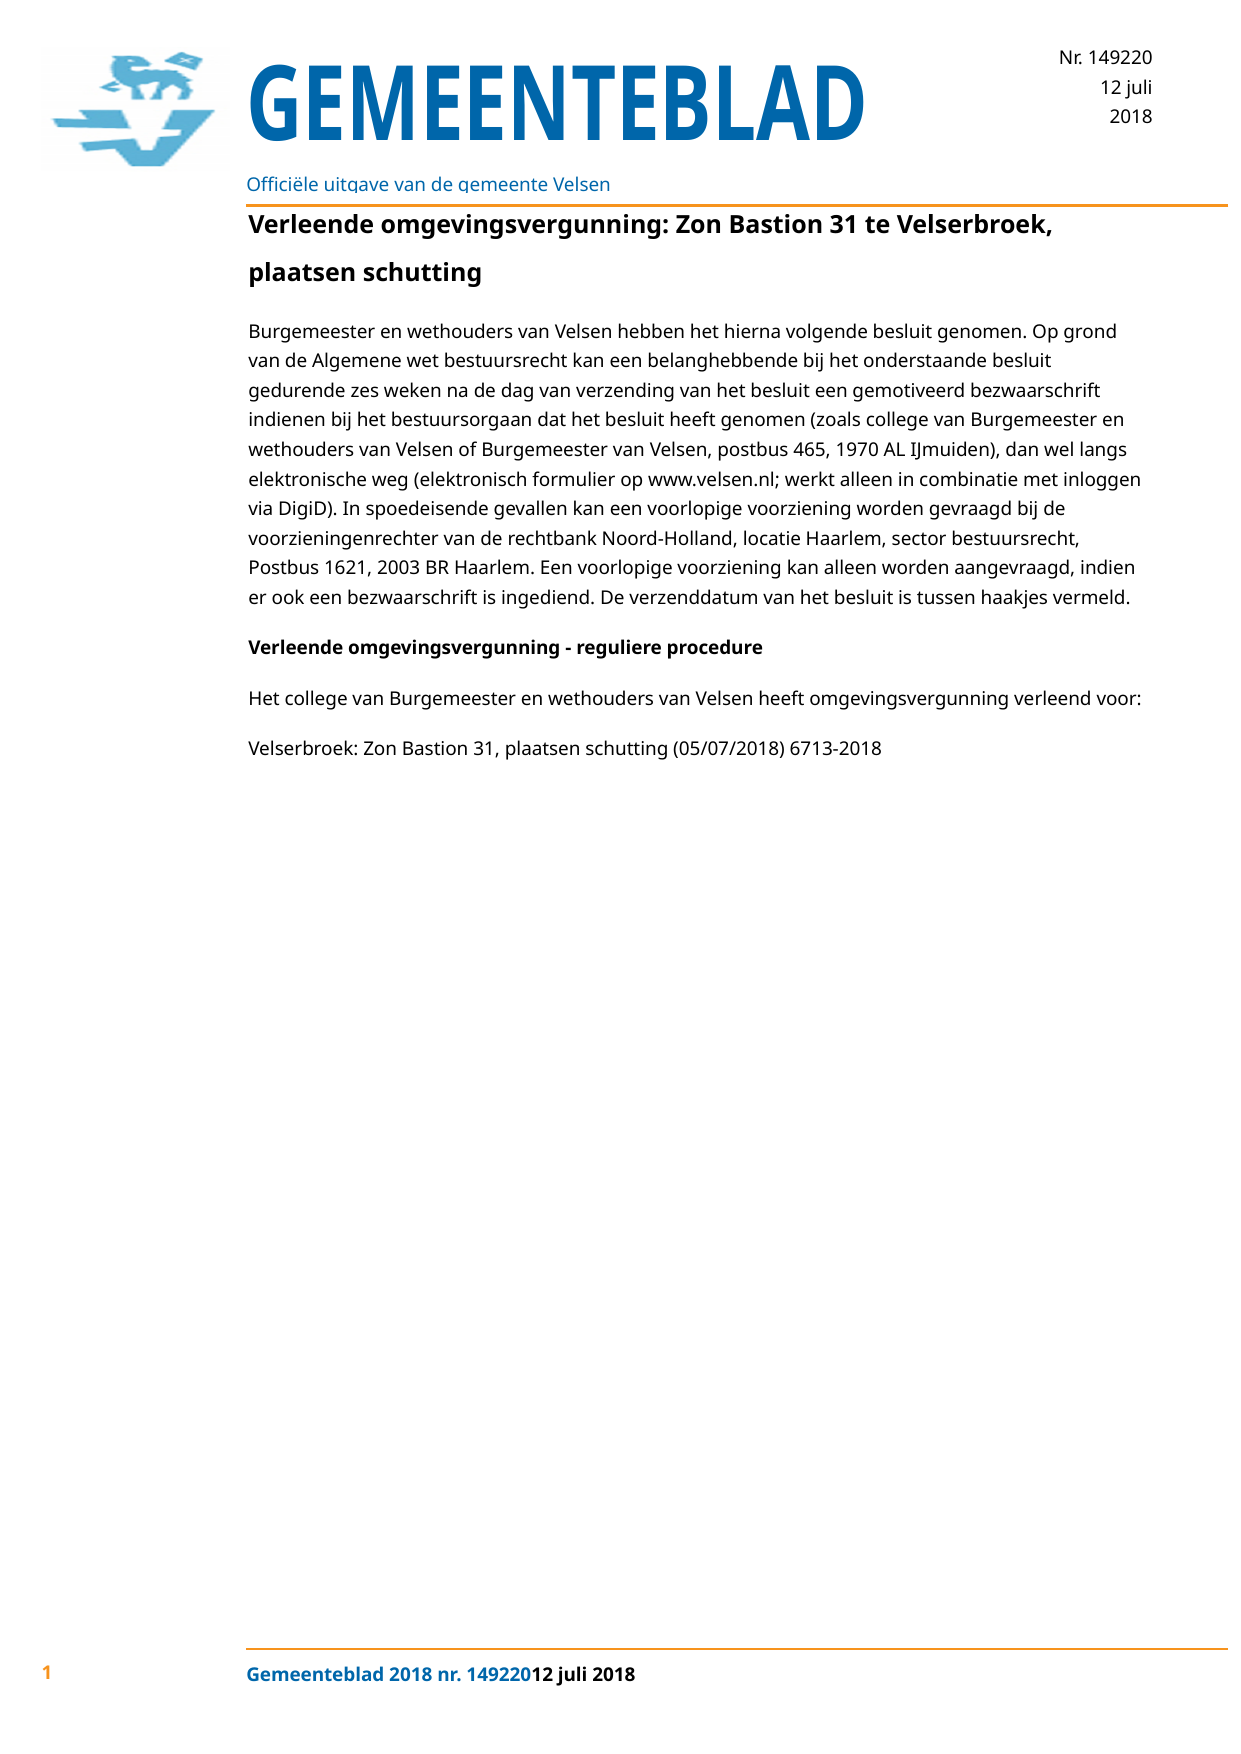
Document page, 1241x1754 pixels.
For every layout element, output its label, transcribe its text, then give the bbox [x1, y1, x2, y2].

text Verleende omgevingsvergunning - reguliere procedure [248, 634, 1152, 660]
text Het college van Burgemeester en wethouders van Velsen heeft omgevingsvergunning verleend voor: [248, 685, 1152, 711]
picture [41, 47, 231, 172]
text Verleende omgevingsvergunning: Zon Bastion 31 te Velserbroek, plaatsen schutting [248, 207, 1152, 288]
text Velserbroek: Zon Bastion 31, plaatsen schutting (05/07/2018) 6713-2018 [248, 735, 1152, 761]
text Burgemeester en wethouders van Velsen hebben het hierna volgende besluit genomen. Op grond van de Algemene wet bestuursrecht kan een belanghebbende bij het onderstaande besluit gedurende zes weken na de dag van verzending van het besluit een gemotiveerd bezwaarschrift indienen bij het bestuursorgaan dat het besluit heeft genomen (zoals college van Burgemeester en wethouders van Velsen of Burgemeester van Velsen, postbus 465, 1970 AL IJmuiden), dan wel langs elektronische weg (elektronisch formulier op www.velsen.nl; werkt alleen in combinatie met inloggen via DigiD). In spoedeisende gevallen kan een voorlopige voorziening worden gevraagd bij de voorzieningenrechter van de rechtbank Noord-Holland, locatie Haarlem, sector bestuursrecht, Postbus 1621, 2003 BR Haarlem. Een voorlopige voorziening kan alleen worden aangevraagd, indien er ook een bezwaarschrift is ingediend. De verzenddatum van het besluit is tussen haakjes vermeld. [248, 318, 1152, 610]
